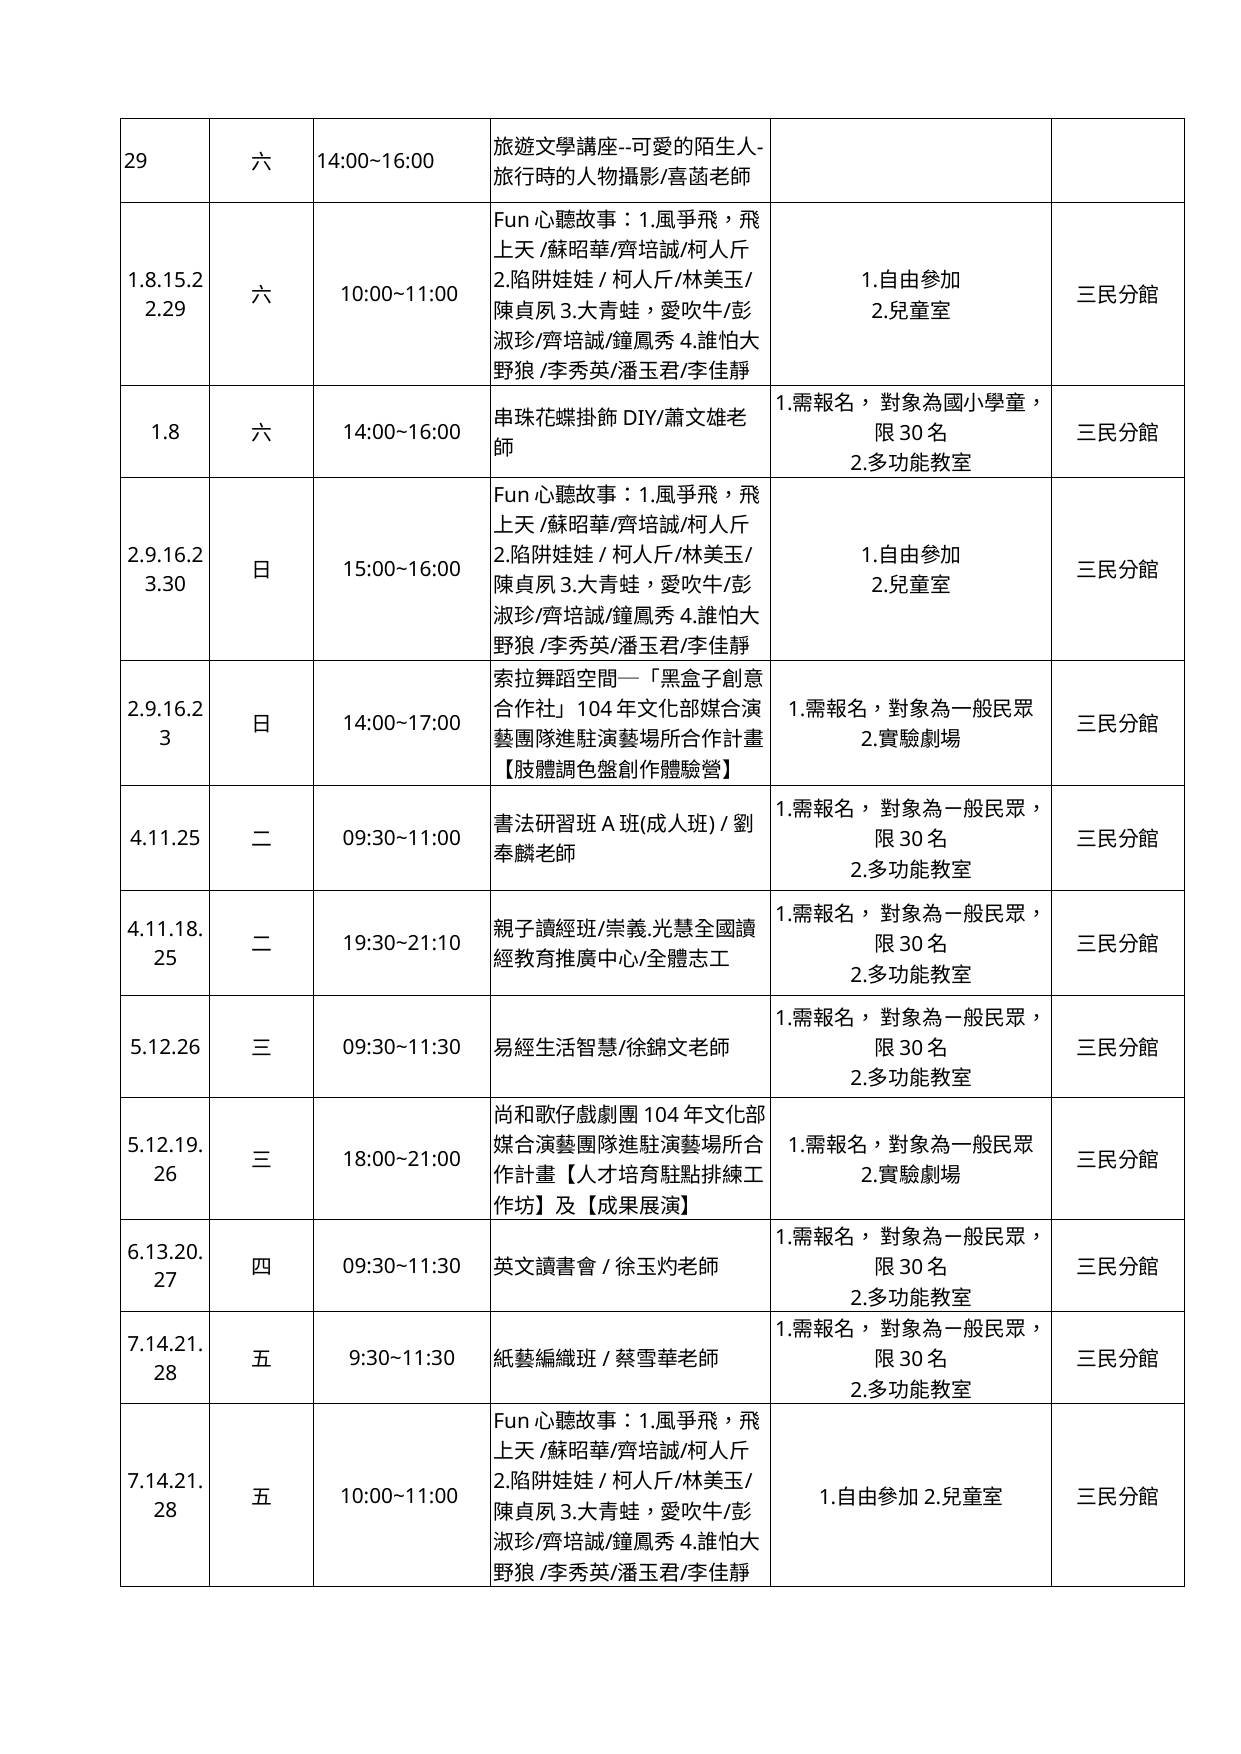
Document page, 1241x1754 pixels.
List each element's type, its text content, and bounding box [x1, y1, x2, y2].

table_cell 三民分館 [1052, 203, 1184, 385]
table_cell 三民分館 [1052, 1312, 1184, 1403]
table_cell 09:30~11:30 [314, 996, 490, 1097]
table_cell Fun心聽故事：1.風爭飛，飛上天 /蘇昭華/齊培誠/柯人斤 2.陷阱娃娃 / 柯人斤/林美玉/陳貞夙3.大青蛙，愛吹牛/彭淑珍/齊培誠/鐘鳳秀 4.誰怕大野狼 /李秀英/潘玉君/李佳靜 [491, 203, 770, 385]
table_cell 三民分館 [1052, 1220, 1184, 1311]
table_cell 六 [210, 119, 313, 202]
table_cell 1.8 [121, 386, 209, 477]
table_cell 19:30~21:10 [314, 891, 490, 995]
table_cell 三民分館 [1052, 891, 1184, 995]
table_cell 二 [210, 786, 313, 890]
table_cell 1.自由參加2.兒童室 [771, 1404, 1051, 1586]
table_cell [771, 119, 1051, 202]
table_cell 索拉舞蹈空間─「黑盒子創意合作社」104年文化部媒合演藝團隊進駐演藝場所合作計畫【肢體調色盤創作體驗營】 [491, 661, 770, 785]
table_cell 5.12.19.26 [121, 1098, 209, 1219]
table_cell 四 [210, 1220, 313, 1311]
table_cell 6.13.20.27 [121, 1220, 209, 1311]
table_cell 1.需報名，對象為一般民眾 2.實驗劇場 [771, 661, 1051, 785]
table_cell 三民分館 [1052, 661, 1184, 785]
table_cell 1.自由參加 2.兒童室 [771, 203, 1051, 385]
table_cell 三民分館 [1052, 386, 1184, 477]
table_cell 4.11.25 [121, 786, 209, 890]
table_cell 29 [121, 119, 209, 202]
table_cell 三民分館 [1052, 1404, 1184, 1586]
table_cell Fun心聽故事：1.風爭飛，飛上天 /蘇昭華/齊培誠/柯人斤 2.陷阱娃娃 / 柯人斤/林美玉/陳貞夙3.大青蛙，愛吹牛/彭淑珍/齊培誠/鐘鳳秀 4.誰怕大野狼 /李秀英/潘玉君/李佳靜 [491, 478, 770, 660]
table_cell 1.自由參加 2.兒童室 [771, 478, 1051, 660]
table_cell 三民分館 [1052, 996, 1184, 1097]
table_cell 五 [210, 1312, 313, 1403]
table_cell 1.需報名， 對象為ㄧ般民眾，限30名 2.多功能教室 [771, 1220, 1051, 1311]
table_cell 09:30~11:00 [314, 786, 490, 890]
table_cell 三民分館 [1052, 478, 1184, 660]
table_cell 10:00~11:00 [314, 1404, 490, 1586]
table_cell 串珠花蝶掛飾DIY/蕭文雄老師 [491, 386, 770, 477]
table_cell 1.需報名，對象為一般民眾 2.實驗劇場 [771, 1098, 1051, 1219]
table_cell 14:00~16:00 [314, 386, 490, 477]
table_cell 9:30~11:30 [314, 1312, 490, 1403]
table_cell 09:30~11:30 [314, 1220, 490, 1311]
table_cell 易經生活智慧/徐錦文老師 [491, 996, 770, 1097]
table_cell 三民分館 [1052, 1098, 1184, 1219]
table_cell 書法研習班A班(成人班) / 劉奉麟老師 [491, 786, 770, 890]
table_cell 紙藝編織班 / 蔡雪華老師 [491, 1312, 770, 1403]
table_cell 7.14.21.28 [121, 1312, 209, 1403]
table_cell 5.12.26 [121, 996, 209, 1097]
table_cell 尚和歌仔戲劇團104年文化部媒合演藝團隊進駐演藝場所合作計畫【人才培育駐點排練工作坊】及【成果展演】 [491, 1098, 770, 1219]
table_cell 旅遊文學講座--可愛的陌生人-旅行時的人物攝影/喜菡老師 [491, 119, 770, 202]
table_cell 14:00~16:00 [314, 119, 490, 202]
table_cell 1.需報名， 對象為國小學童，限30名 2.多功能教室 [771, 386, 1051, 477]
table_cell 二 [210, 891, 313, 995]
table_cell 2.9.16.23.30 [121, 478, 209, 660]
table_cell 18:00~21:00 [314, 1098, 490, 1219]
table_cell 10:00~11:00 [314, 203, 490, 385]
table_cell 1.需報名， 對象為ㄧ般民眾，限30名 2.多功能教室 [771, 891, 1051, 995]
table_cell 15:00~16:00 [314, 478, 490, 660]
table_cell [1052, 119, 1184, 202]
table_cell 親子讀經班/崇義.光慧全國讀經教育推廣中心/全體志工 [491, 891, 770, 995]
table_cell 1.需報名， 對象為ㄧ般民眾，限30名 2.多功能教室 [771, 1312, 1051, 1403]
table_cell 三 [210, 1098, 313, 1219]
table_cell 1.8.15.22.29 [121, 203, 209, 385]
table_cell 三 [210, 996, 313, 1097]
table_cell 4.11.18.25 [121, 891, 209, 995]
table_cell 14:00~17:00 [314, 661, 490, 785]
table_cell 日 [210, 661, 313, 785]
table_cell 日 [210, 478, 313, 660]
table_cell 六 [210, 386, 313, 477]
table_cell Fun心聽故事：1.風爭飛，飛上天 /蘇昭華/齊培誠/柯人斤 2.陷阱娃娃 / 柯人斤/林美玉/陳貞夙3.大青蛙，愛吹牛/彭淑珍/齊培誠/鐘鳳秀 4.誰怕大野狼 /李秀英/潘玉君/李佳靜 [491, 1404, 770, 1586]
table_cell 1.需報名， 對象為ㄧ般民眾，限30名 2.多功能教室 [771, 786, 1051, 890]
table_cell 英文讀書會 / 徐玉灼老師 [491, 1220, 770, 1311]
table_cell 1.需報名， 對象為ㄧ般民眾，限30名 2.多功能教室 [771, 996, 1051, 1097]
table_cell 五 [210, 1404, 313, 1586]
table_cell 三民分館 [1052, 786, 1184, 890]
table_cell 六 [210, 203, 313, 385]
table_cell 7.14.21.28 [121, 1404, 209, 1586]
table_cell 2.9.16.23 [121, 661, 209, 785]
